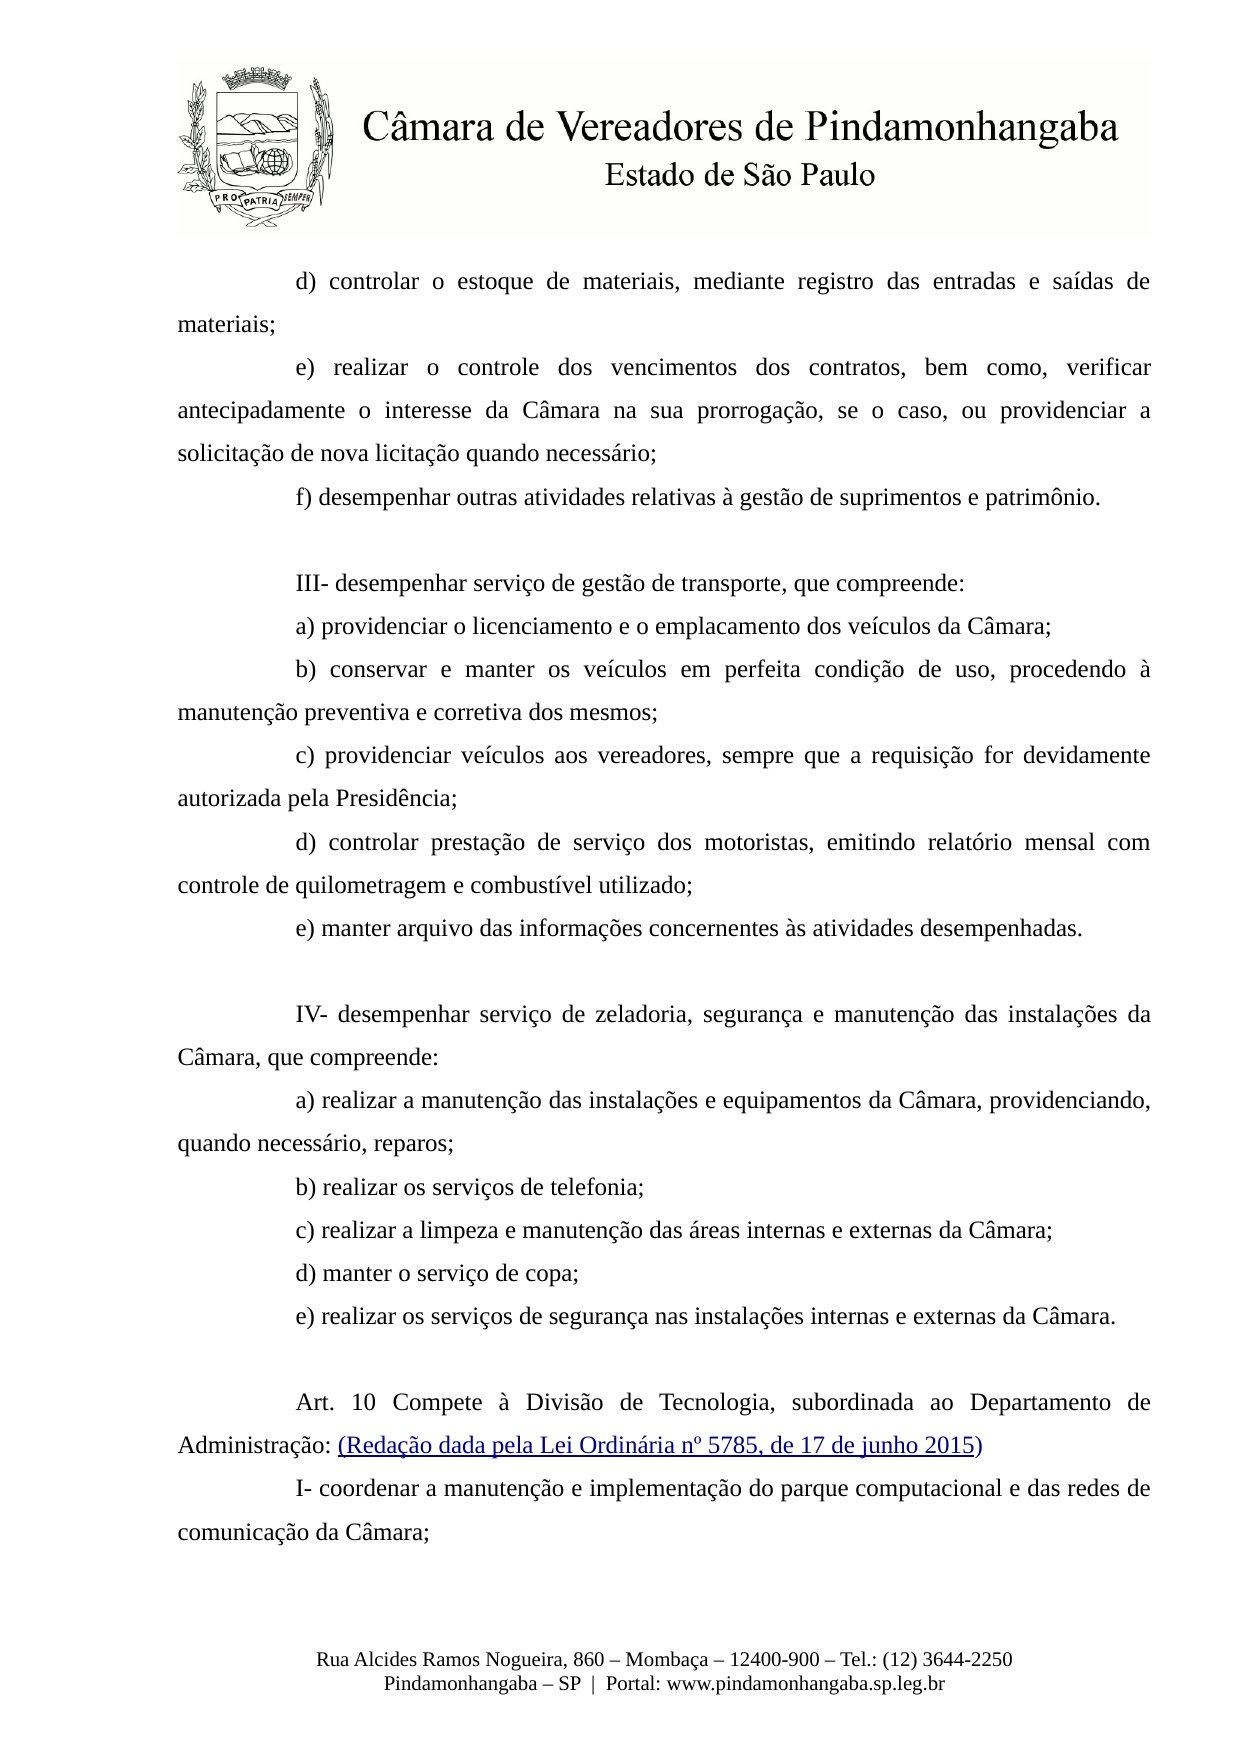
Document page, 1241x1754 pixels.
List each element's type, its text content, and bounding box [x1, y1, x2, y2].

text Art. 10 Compete à Divisão de Tecnologia, subordinada ao Departamento de Administração: (Redação dada pela Lei Ordinária nº 5785, de 17 de junho 2015) [177, 1387, 1152, 1459]
text d) manter o serviço de copa; [177, 1258, 1152, 1287]
text e) realizar o controle dos vencimentos dos contratos, bem como, verificar antecipadamente o interesse da Câmara na sua prorrogação, se o caso, ou providenciar a solicitação de nova licitação quando necessário; [177, 352, 1152, 467]
text e) realizar os serviços de segurança nas instalações internas e externas da Câmara. [177, 1301, 1152, 1330]
picture [177, 59, 1152, 236]
text e) manter arquivo das informações concernentes às atividades desempenhadas. [177, 913, 1152, 942]
text d) controlar o estoque de materiais, mediante registro das entradas e saídas de materiais; [177, 266, 1152, 338]
text III- desempenhar serviço de gestão de transporte, que compreende: [177, 568, 1152, 597]
text c) realizar a limpeza e manutenção das áreas internas e externas da Câmara; [177, 1215, 1152, 1243]
text f) desempenhar outras atividades relativas à gestão de suprimentos e patrimônio. [177, 482, 1152, 510]
text IV- desempenhar serviço de zeladoria, segurança e manutenção das instalações da Câmara, que compreende: [177, 999, 1152, 1071]
text c) providenciar veículos aos vereadores, sempre que a requisição for devidamente autorizada pela Presidência; [177, 740, 1152, 812]
text b) realizar os serviços de telefonia; [177, 1172, 1152, 1200]
text b) conservar e manter os veículos em perfeita condição de uso, procedendo à manutenção preventiva e corretiva dos mesmos; [177, 654, 1152, 726]
text a) realizar a manutenção das instalações e equipamentos da Câmara, providenciando, quando necessário, reparos; [177, 1085, 1152, 1157]
text d) controlar prestação de serviço dos motoristas, emitindo relatório mensal com controle de quilometragem e combustível utilizado; [177, 827, 1152, 898]
text I- coordenar a manutenção e implementação do parque computacional e das redes de comunicação da Câmara; [177, 1473, 1152, 1545]
text a) providenciar o licenciamento e o emplacamento dos veículos da Câmara; [177, 611, 1152, 640]
